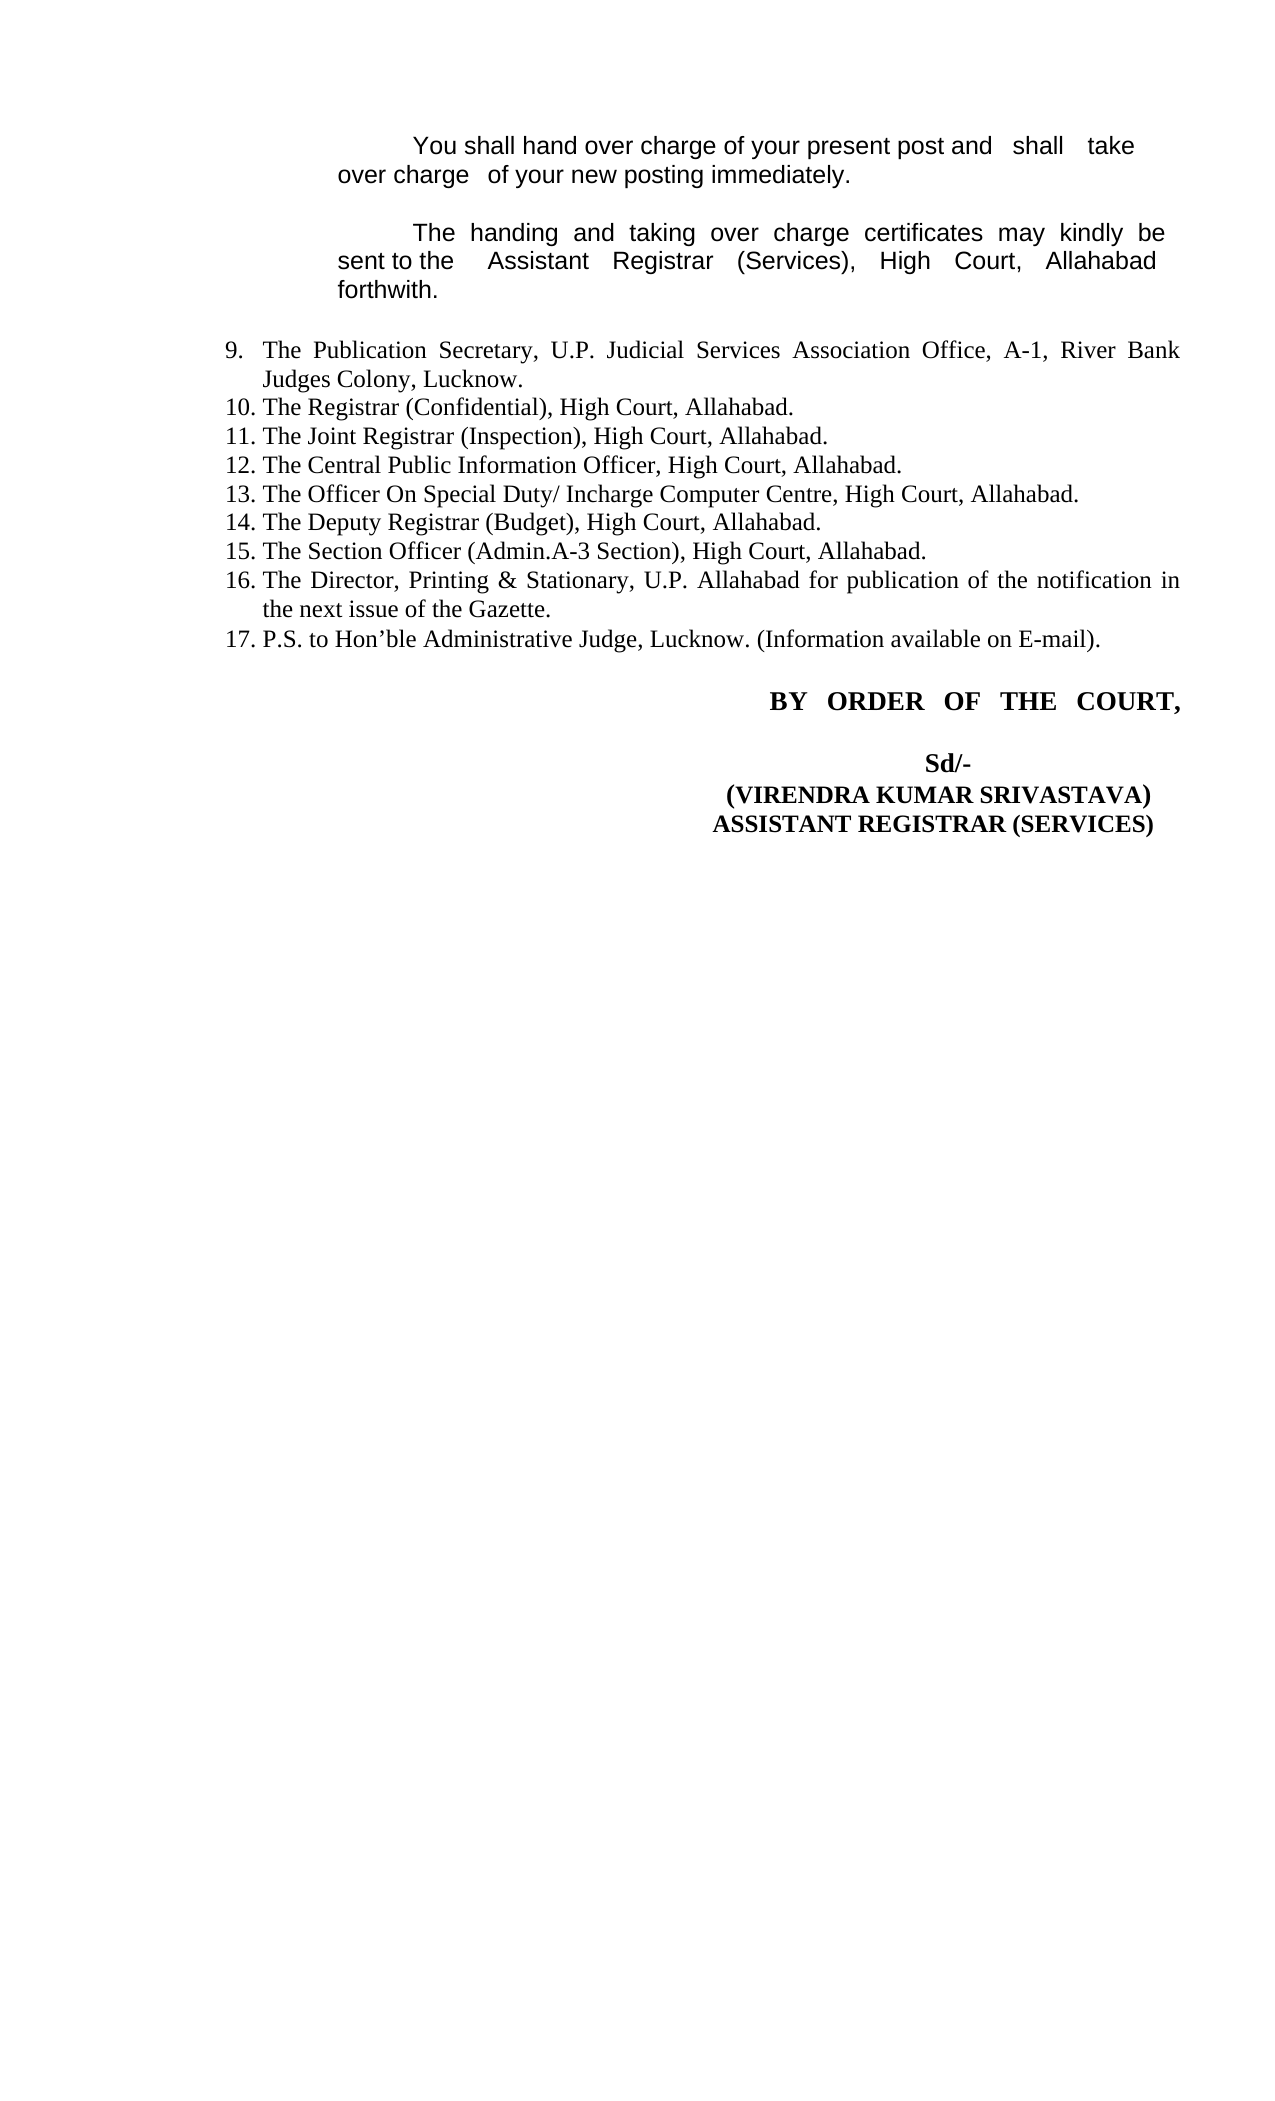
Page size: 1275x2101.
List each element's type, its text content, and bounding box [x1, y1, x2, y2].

text Sd/- [712, 747, 1183, 778]
list The Director, Printing & Stationary, U.P. Allahabad for publication of the notification in the next issue of the Gazette. [225, 565, 1181, 622]
text You shall hand over charge of your present post and shall take over charge of your new posting immediately. [225, 131, 1181, 189]
list The Publication Secretary, U.P. Judicial Services Association Office, A-1, River Bank Judges Colony, Lucknow. [225, 335, 1181, 392]
text (VIRENDRA KUMAR SRIVASTAVA) [187, 778, 1181, 809]
list The Section Officer (Admin.A-3 Section), High Court, Allahabad. [225, 536, 1181, 565]
list P.S. to Hon’ble Administrative Judge, Lucknow. (Information available on E-mail). [225, 622, 1181, 654]
list BY ORDER OF THE COURT, [712, 685, 1181, 747]
list The Joint Registrar (Inspection), High Court, Allahabad. [225, 421, 1181, 450]
list The Central Public Information Officer, High Court, Allahabad. [225, 450, 1181, 479]
list The Registrar (Confidential), High Court, Allahabad. [225, 392, 1181, 421]
list The Officer On Special Duty/ Incharge Computer Centre, High Court, Allahabad. [225, 479, 1181, 507]
text The handing and taking over charge certificates may kindly be sent to the Assistant Registrar (Services), High Court, Allahabad forthwith. [225, 217, 1181, 304]
text ASSISTANT REGISTRAR (SERVICES) [187, 809, 1181, 838]
list The Deputy Registrar (Budget), High Court, Allahabad. [225, 507, 1181, 536]
